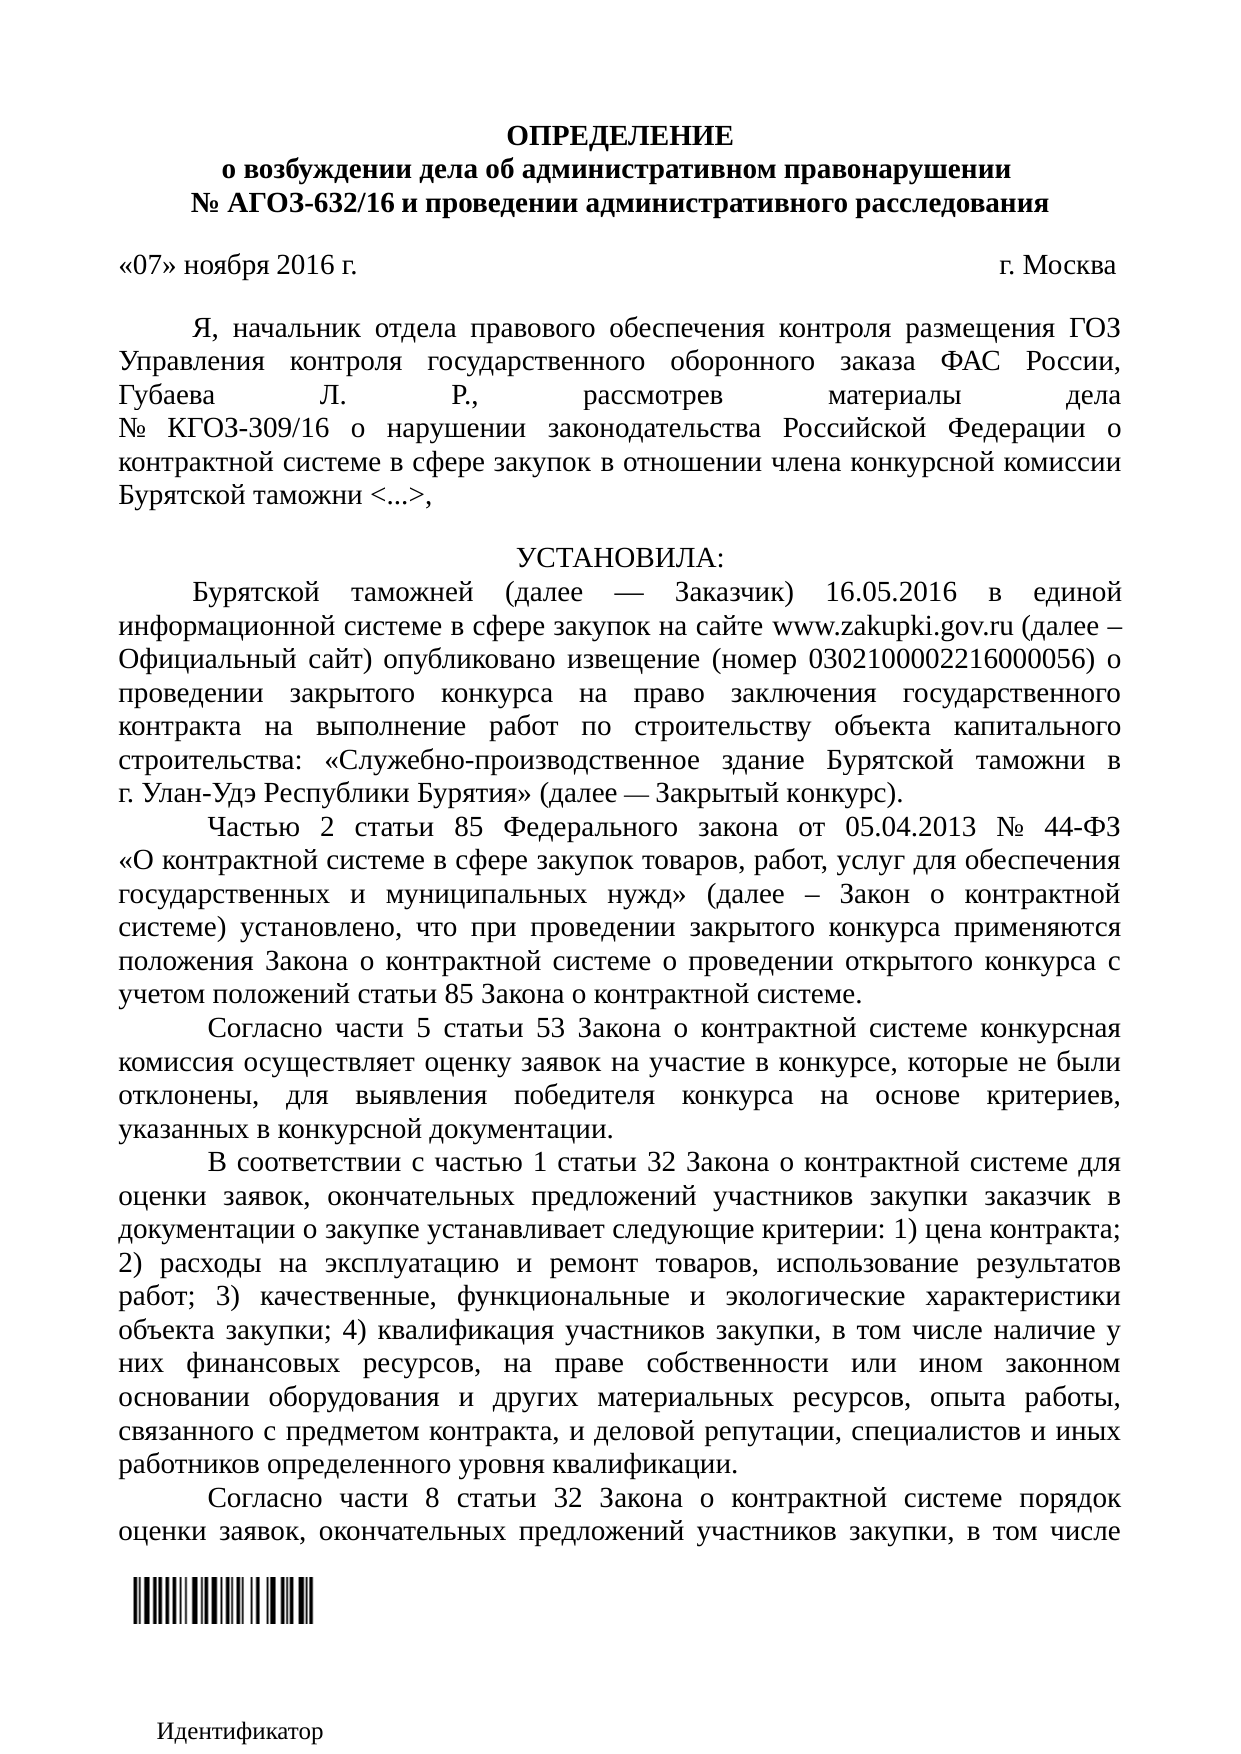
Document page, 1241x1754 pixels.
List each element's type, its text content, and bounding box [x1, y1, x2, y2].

text В соответствии с частью 1 статьи 32 Закона о контрактной системе для оценки заявок, окончательных предложений участников закупки заказчик в документации о закупке устанавливает следующие критерии: 1) цена контракта; 2) расходы на эксплуатацию и ремонт товаров, использование результатов работ; 3) качественные, функциональные и экологические характеристики объекта закупки; 4) квалификация участников закупки, в том числе наличие у них финансовых ресурсов, на праве собственности или ином законном основании оборудования и других материальных ресурсов, опыта работы, связанного с предметом контракта, и деловой репутации, специалистов и иных работников определенного уровня квалификации. [118, 1144, 1122, 1480]
text Бурятской таможней (далее — Заказчик) 16.05.2016 в единой информационной системе в сфере закупок на сайте www.zakupki.gov.ru (далее – Официальный сайт) опубликовано извещение (номер 0302100002216000056) о проведении закрытого конкурса на право заключения государственного контракта на выполнение работ по строительству объекта капитального строительства: «Служебно-производственное здание Бурятской таможни в г. Улан-Удэ Республики Бурятия» (далее — Закрытый конкурс). [118, 574, 1122, 809]
text о возбуждении дела об административном правонарушении № АГОЗ-632/16 и проведении административного расследования [118, 152, 1122, 219]
text «07» ноября 2016 г. г. Москва [118, 247, 1122, 281]
picture [118, 1577, 331, 1624]
text Согласно части 8 статьи 32 Закона о контрактной системе порядок оценки заявок, окончательных предложений участников закупки, в том числе [118, 1480, 1122, 1547]
text Частью 2 статьи 85 Федерального закона от 05.04.2013 № 44-ФЗ «О контрактной системе в сфере закупок товаров, работ, услуг для обеспечения государственных и муниципальных нужд» (далее – Закон о контрактной системе) установлено, что при проведении закрытого конкурса применяются положения Закона о контрактной системе о проведении открытого конкурса с учетом положений статьи 85 Закона о контрактной системе. [118, 809, 1122, 1010]
text Согласно части 5 статьи 53 Закона о контрактной системе конкурсная комиссия осуществляет оценку заявок на участие в конкурсе, которые не были отклонены, для выявления победителя конкурса на основе критериев, указанных в конкурсной документации. [118, 1010, 1122, 1144]
text УСТАНОВИЛА: [118, 541, 1122, 574]
text ОПРЕДЕЛЕНИЕ [118, 118, 1122, 152]
text Я, начальник отдела правового обеспечения контроля размещения ГОЗ Управления контроля государственного оборонного заказа ФАС России, Губаева Л. Р., рассмотрев материалы дела № КГОЗ-309/16 о нарушении законодательства Российской Федерации о контрактной системе в сфере закупок в отношении члена конкурсной комиссии Бурятской таможни <...>, [118, 310, 1122, 511]
